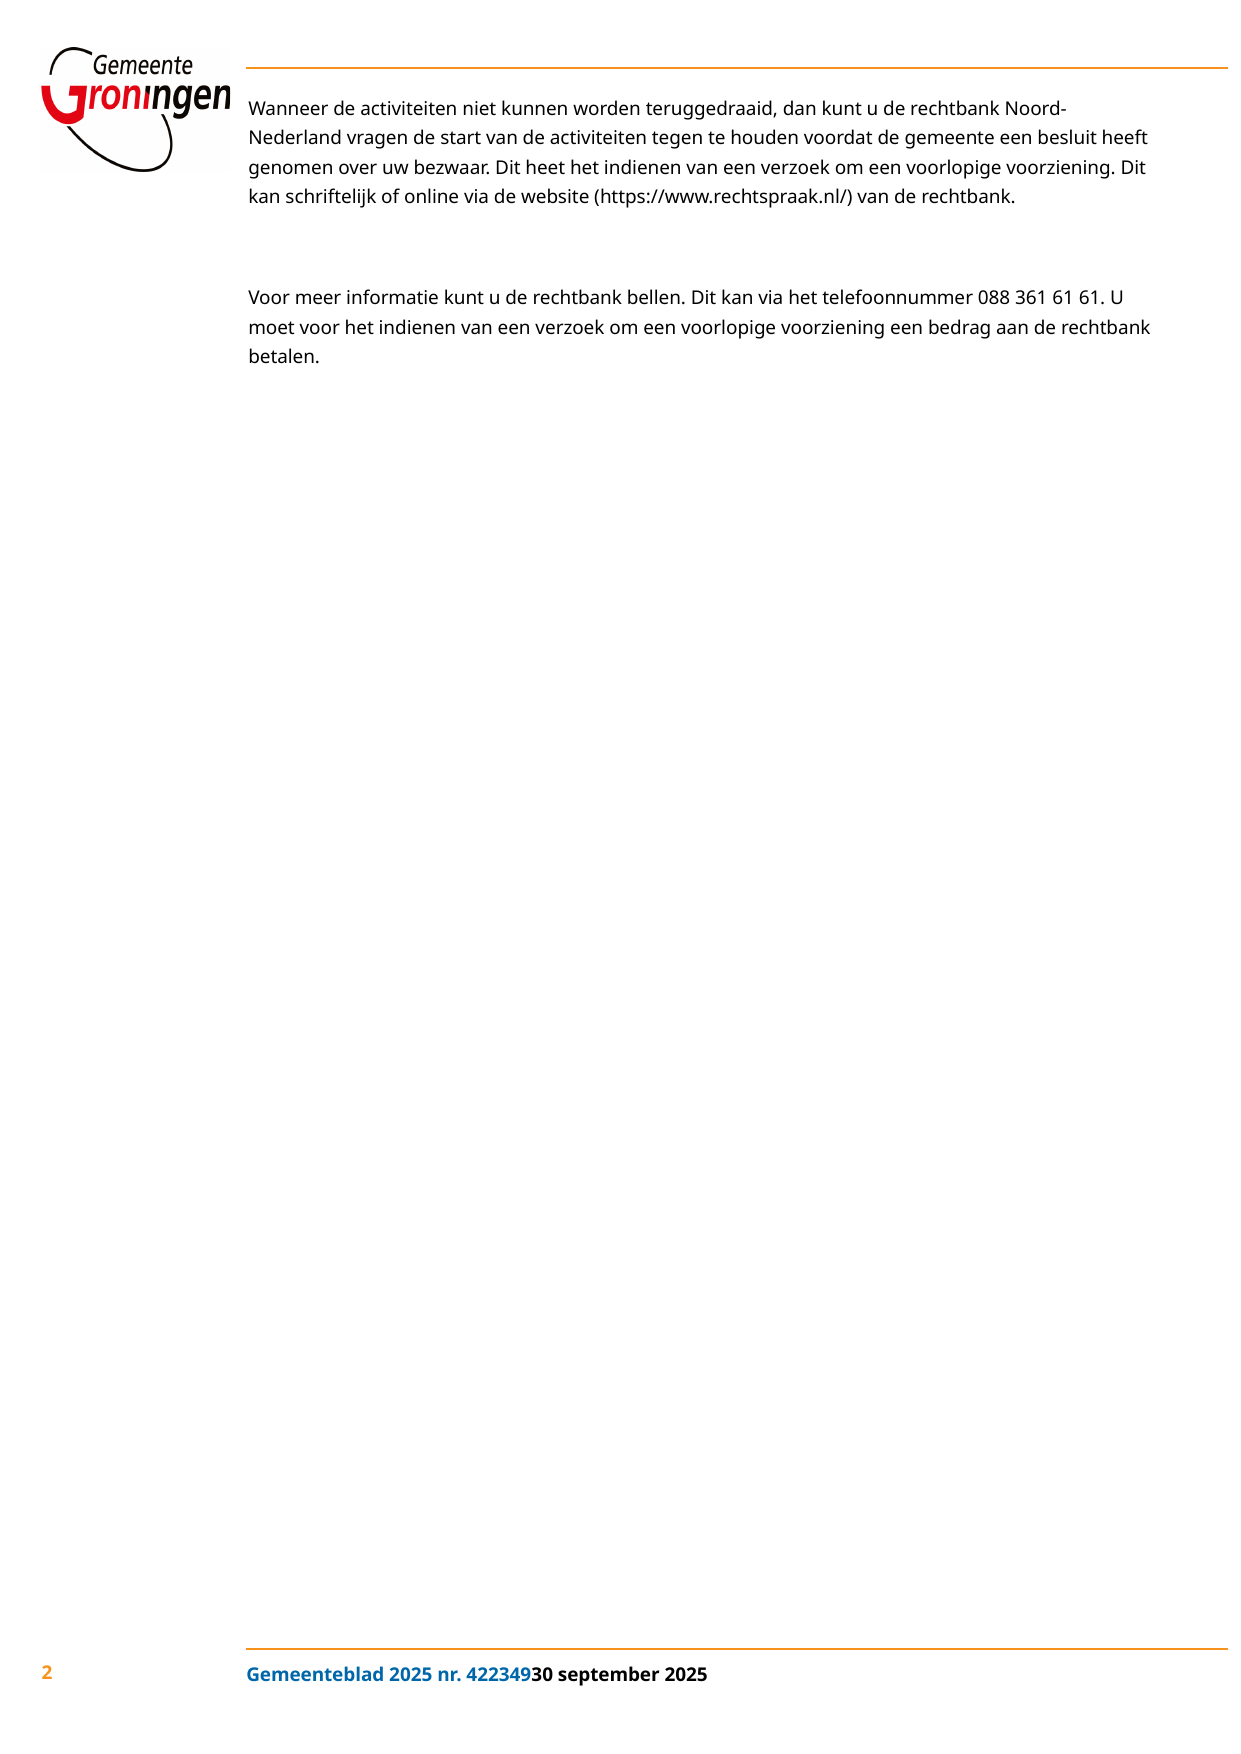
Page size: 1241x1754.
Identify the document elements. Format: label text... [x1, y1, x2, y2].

picture [41, 47, 231, 172]
text Voor meer informatie kunt u de rechtbank bellen. Dit kan via het telefoonnummer 088 361 61 61. U moet voor het indienen van een verzoek om een voorlopige voorziening een bedrag aan de rechtbank betalen. [248, 284, 1152, 369]
text Wanneer de activiteiten niet kunnen worden teruggedraaid, dan kunt u de rechtbank Noord-Nederland vragen de start van de activiteiten tegen te houden voordat de gemeente een besluit heeft genomen over uw bezwaar. Dit heet het indienen van een verzoek om een voorlopige voorziening. Dit kan schriftelijk of online via de website (https://www.rechtspraak.nl/) van de rechtbank. [248, 95, 1152, 209]
